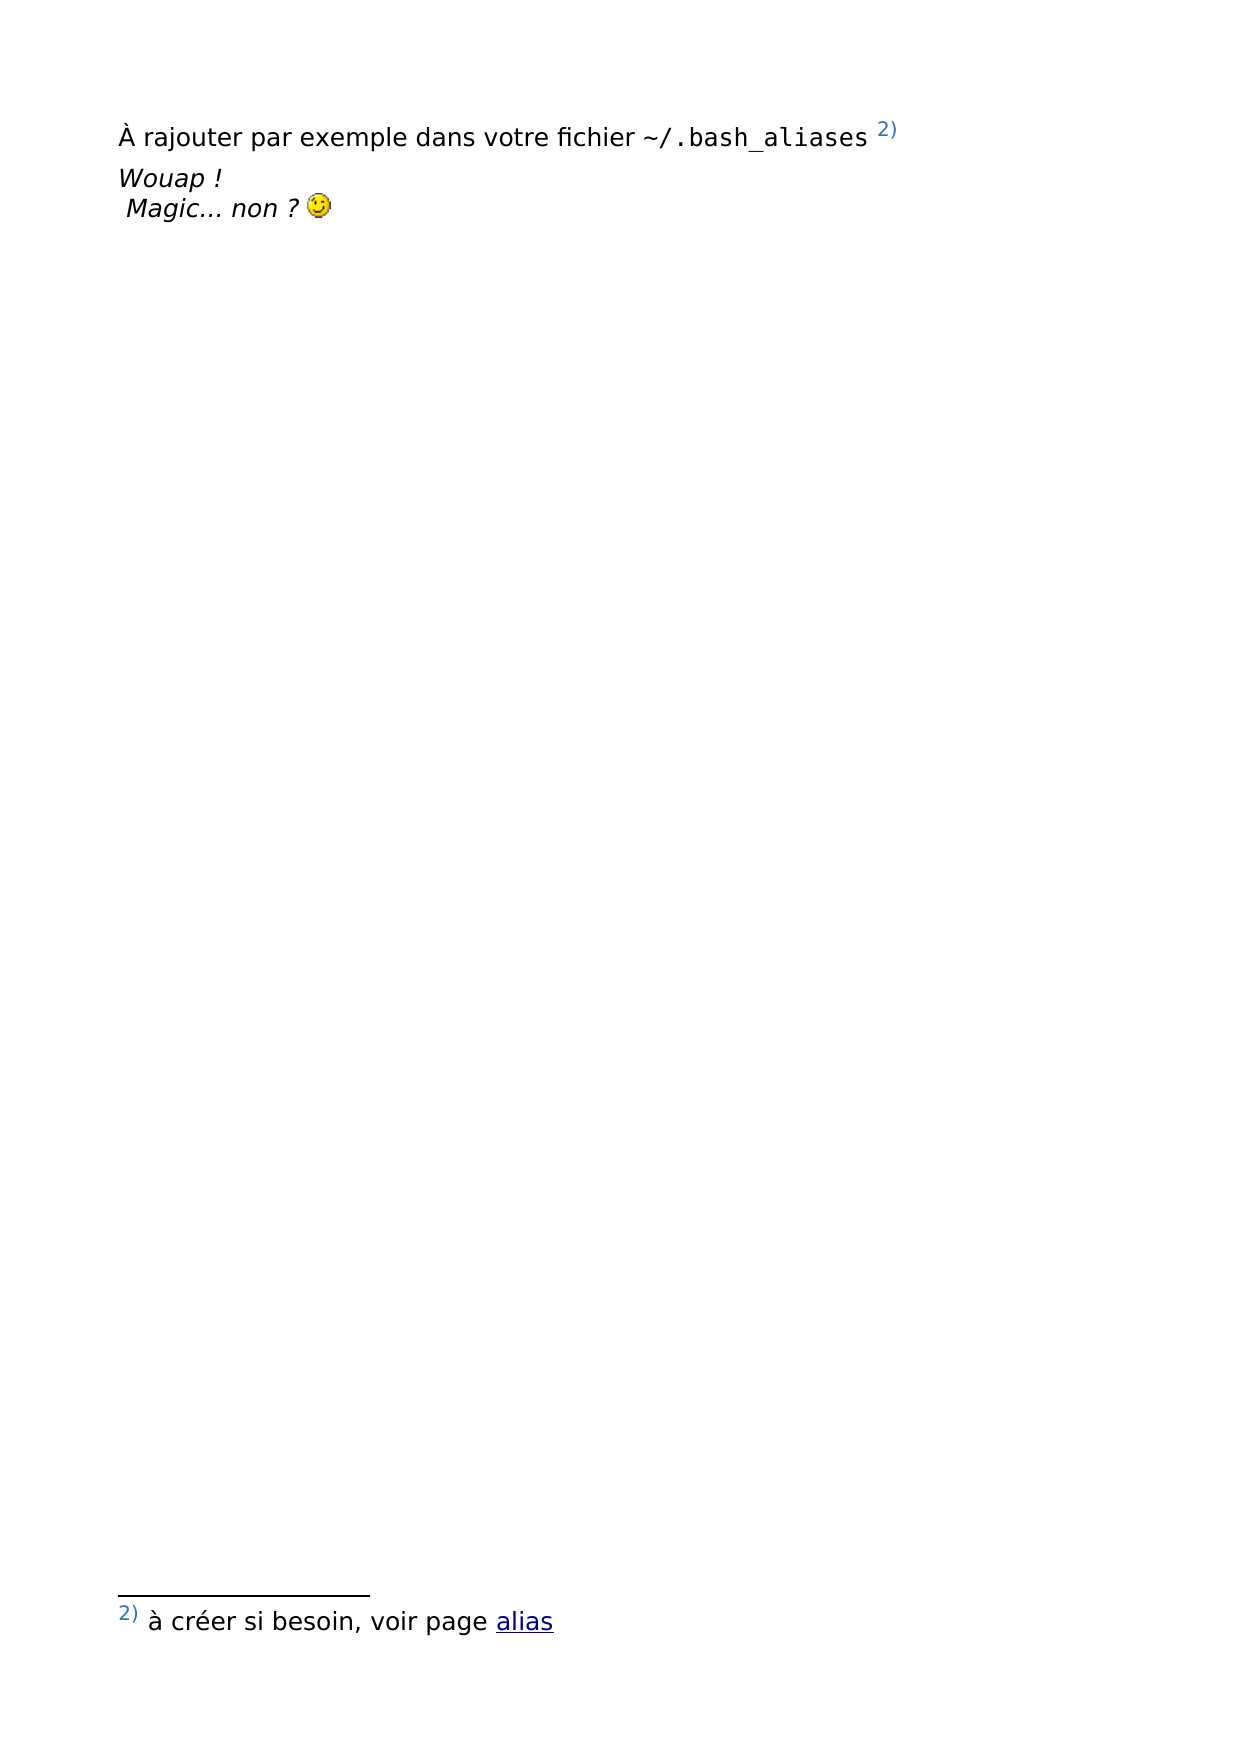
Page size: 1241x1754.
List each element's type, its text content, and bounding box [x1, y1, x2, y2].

text À rajouter par exemple dans votre fichier ~/.bash_aliases [118, 118, 1122, 152]
text à créer si besoin, voir page alias [118, 1602, 1122, 1636]
picture [307, 193, 331, 218]
text Wouap ! Magic... non ? [118, 165, 1122, 223]
